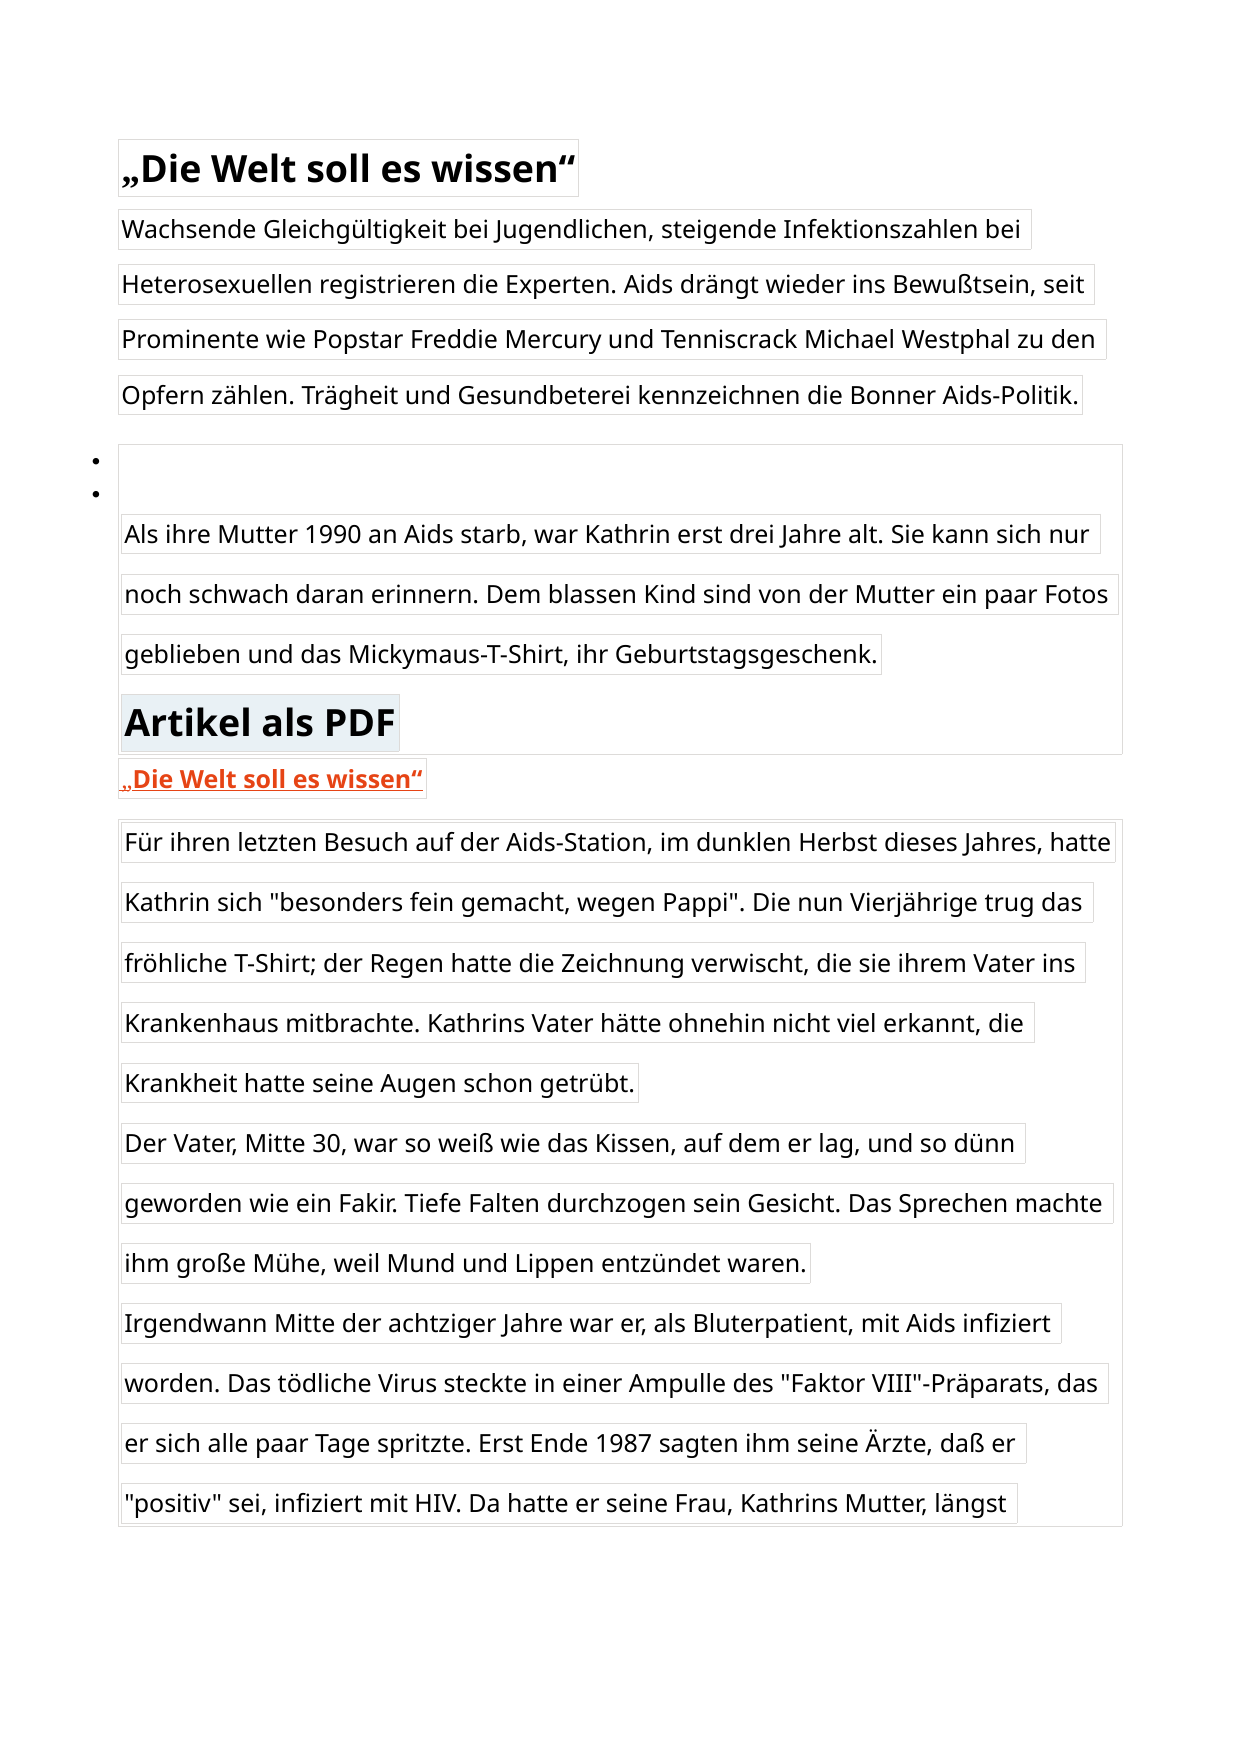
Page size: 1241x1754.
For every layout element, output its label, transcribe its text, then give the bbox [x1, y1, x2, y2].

subtitle [579, 139, 1122, 196]
text [427, 758, 1122, 798]
text Irgendwann Mitte der achtziger Jahre war er, als Bluterpatient, mit Aids infiziert worden. Das tödliche Virus steckte in einer Ampulle des "Faktor VIII"-Präparats, das er sich alle paar Tage spritzte. Erst Ende 1987 sagten ihm seine Ärzte, daß er "positiv" sei, infiziert mit HIV. Da hatte er seine Frau, Kathrins Mutter, längst [119, 1300, 1122, 1526]
text Als ihre Mutter 1990 an Aids starb, war Kathrin erst drei Jahre alt. Sie kann sich nur noch schwach daran erinnern. Dem blassen Kind sind von der Mutter ein paar Fotos geblieben und das Mickymaus-T-Shirt, ihr Geburtstagsgeschenk. [119, 510, 1122, 674]
text Wachsende Gleichgültigkeit bei Jugendlichen, steigende Infektionszahlen bei Heterosexuellen registrieren die Experten. Aids drängt wieder ins Bewußtsein, seit Prominente wie Popstar Freddie Mercury und Tenniscrack Michael Westphal zu den Opfern zählen. Trägheit und Gesundbeterei kennzeichnen die Bonner Aids-Politik. [118, 208, 1122, 414]
subtitle „Die Welt soll es wissen“ [119, 140, 578, 196]
text Für ihren letzten Besuch auf der Aids-Station, im dunklen Herbst dieses Jahres, hatte Kathrin sich "besonders fein gemacht, wegen Pappi". Die nun Vierjährige trug das fröhliche T-Shirt; der Regen hatte die Zeichnung verwischt, die sie ihrem Vater ins Krankenhaus mitbrachte. Kathrins Vater hätte ohnehin nicht viel erkannt, die Krankheit hatte seine Augen schon getrübt. [119, 820, 1122, 1102]
text Der Vater, Mitte 30, war so weiß wie das Kissen, auf dem er lag, und so dünn geworden wie ein Fakir. Tiefe Falten durchzogen sein Gesicht. Das Sprechen machte ihm große Mühe, weil Mund und Lippen entzündet waren. [119, 1119, 1122, 1283]
subtitle Artikel als PDF [119, 691, 1122, 754]
text „Die Welt soll es wissen“ [119, 759, 426, 798]
